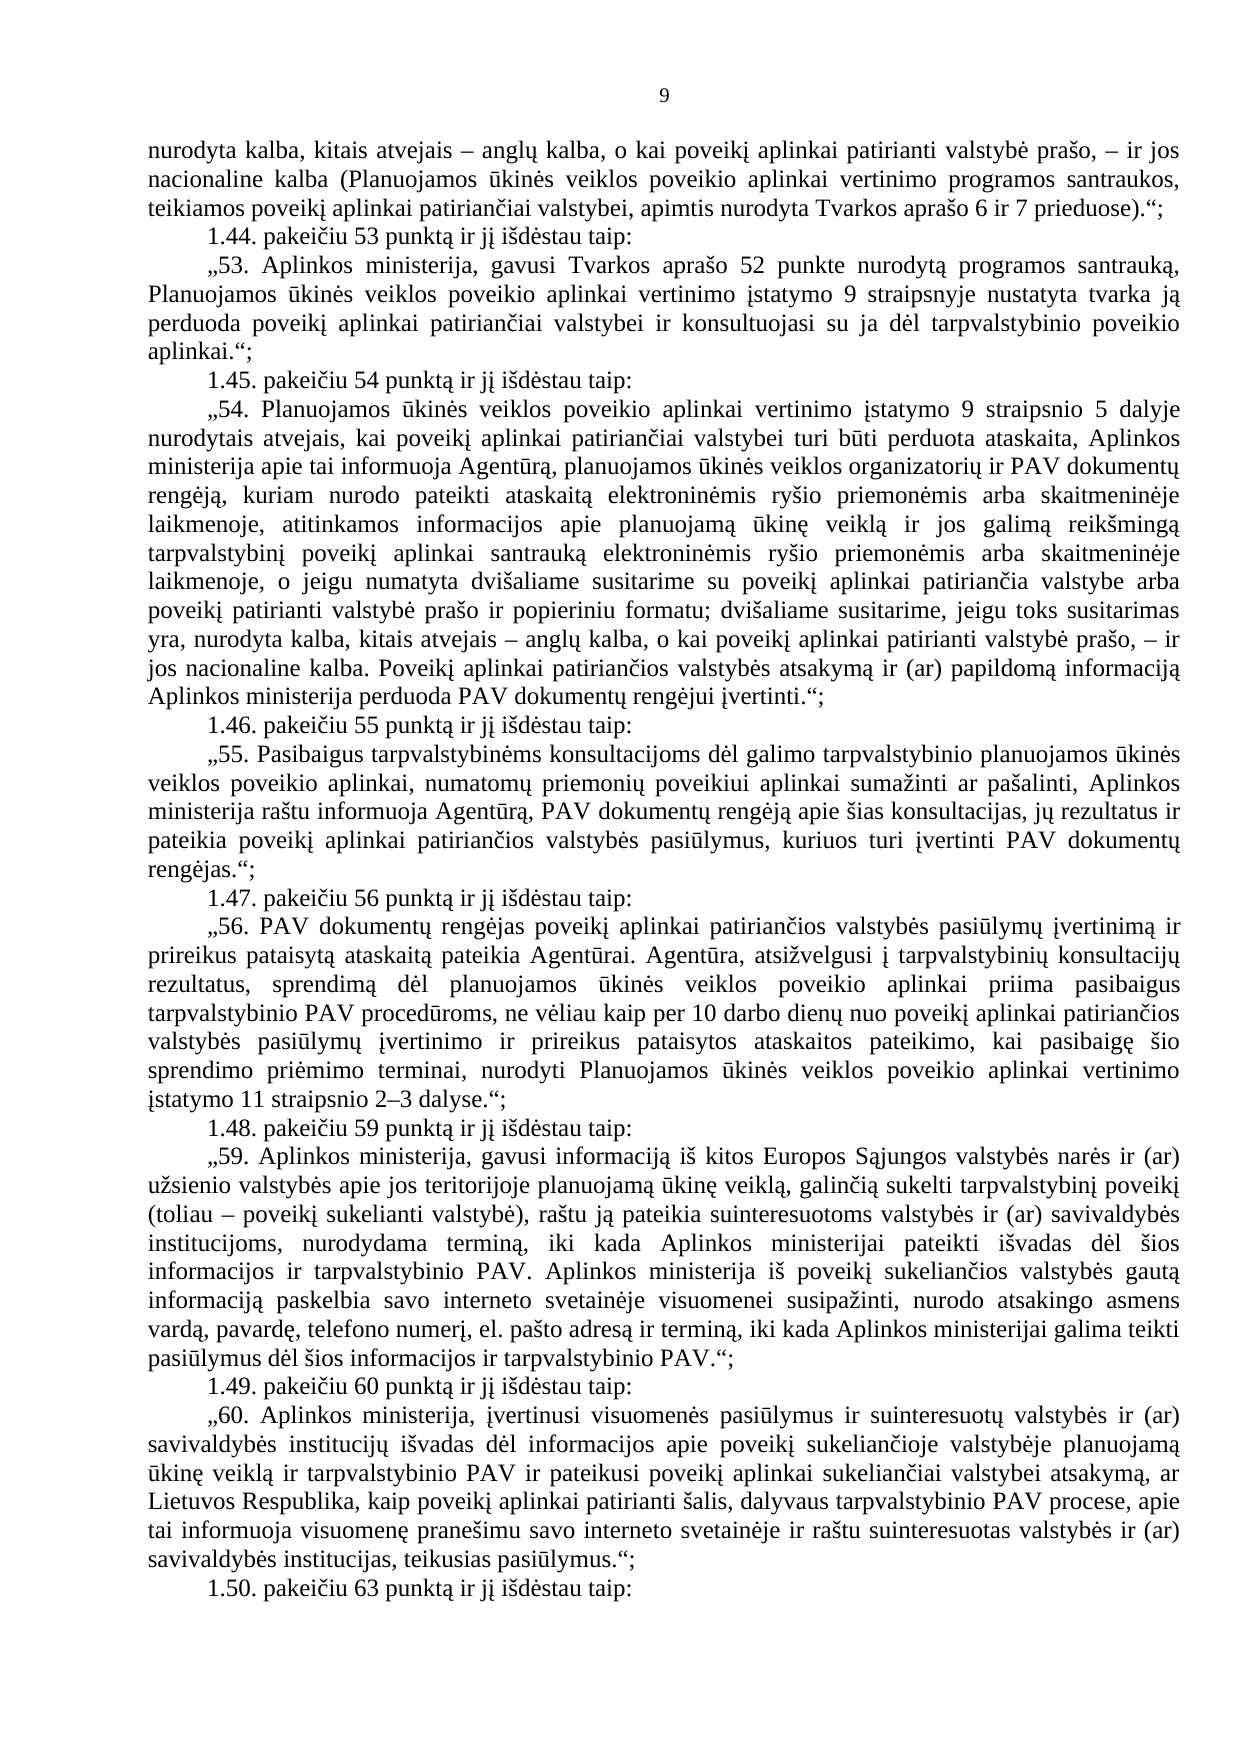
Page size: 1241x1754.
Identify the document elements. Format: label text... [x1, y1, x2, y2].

text „56. PAV dokumentų rengėjas poveikį aplinkai patiriančios valstybės pasiūlymų įvertinimą ir prireikus pataisytą ataskaitą pateikia Agentūrai. Agentūra, atsižvelgusi į tarpvalstybinių konsultacijų rezultatus, sprendimą dėl planuojamos ūkinės veiklos poveikio aplinkai priima pasibaigus tarpvalstybinio PAV procedūroms, ne vėliau kaip per 10 darbo dienų nuo poveikį aplinkai patiriančios valstybės pasiūlymų įvertinimo ir prireikus pataisytos ataskaitos pateikimo, kai pasibaigę šio sprendimo priėmimo terminai, nurodyti Planuojamos ūkinės veiklos poveikio aplinkai vertinimo įstatymo 11 straipsnio 2–3 dalyse.“; [148, 911, 1181, 1113]
text 1.46. pakeičiu 55 punktą ir jį išdėstau taip: [148, 710, 1181, 739]
text „54. Planuojamos ūkinės veiklos poveikio aplinkai vertinimo įstatymo 9 straipsnio 5 dalyje nurodytais atvejais, kai poveikį aplinkai patiriančiai valstybei turi būti perduota ataskaita, Aplinkos ministerija apie tai informuoja Agentūrą, planuojamos ūkinės veiklos organizatorių ir PAV dokumentų rengėją, kuriam nurodo pateikti ataskaitą elektroninėmis ryšio priemonėmis arba skaitmeninėje laikmenoje, atitinkamos informacijos apie planuojamą ūkinę veiklą ir jos galimą reikšmingą tarpvalstybinį poveikį aplinkai santrauką elektroninėmis ryšio priemonėmis arba skaitmeninėje laikmenoje, o jeigu numatyta dvišaliame susitarime su poveikį aplinkai patiriančia valstybe arba poveikį patirianti valstybė prašo ir popieriniu formatu; dvišaliame susitarime, jeigu toks susitarimas yra, nurodyta kalba, kitais atvejais – anglų kalba, o kai poveikį aplinkai patirianti valstybė prašo, – ir jos nacionaline kalba. Poveikį aplinkai patiriančios valstybės atsakymą ir (ar) papildomą informaciją Aplinkos ministerija perduoda PAV dokumentų rengėjui įvertinti.“; [148, 394, 1181, 710]
text „59. Aplinkos ministerija, gavusi informaciją iš kitos Europos Sąjungos valstybės narės ir (ar) užsienio valstybės apie jos teritorijoje planuojamą ūkinę veiklą, galinčią sukelti tarpvalstybinį poveikį (toliau – poveikį sukelianti valstybė), raštu ją pateikia suinteresuotoms valstybės ir (ar) savivaldybės institucijoms, nurodydama terminą, iki kada Aplinkos ministerijai pateikti išvadas dėl šios informacijos ir tarpvalstybinio PAV. Aplinkos ministerija iš poveikį sukeliančios valstybės gautą informaciją paskelbia savo interneto svetainėje visuomenei susipažinti, nurodo atsakingo asmens vardą, pavardę, telefono numerį, el. pašto adresą ir terminą, iki kada Aplinkos ministerijai galima teikti pasiūlymus dėl šios informacijos ir tarpvalstybinio PAV.“; [148, 1141, 1181, 1371]
text nurodyta kalba, kitais atvejais – anglų kalba, o kai poveikį aplinkai patirianti valstybė prašo, – ir jos nacionaline kalba (Planuojamos ūkinės veiklos poveikio aplinkai vertinimo programos santraukos, teikiamos poveikį aplinkai patiriančiai valstybei, apimtis nurodyta Tvarkos aprašo 6 ir 7 prieduose).“; [148, 135, 1181, 221]
text 1.47. pakeičiu 56 punktą ir jį išdėstau taip: [148, 883, 1181, 911]
text 1.45. pakeičiu 54 punktą ir jį išdėstau taip: [148, 365, 1181, 394]
text 1.50. pakeičiu 63 punktą ir jį išdėstau taip: [148, 1573, 1181, 1601]
text 1.49. pakeičiu 60 punktą ir jį išdėstau taip: [148, 1371, 1181, 1400]
text 1.48. pakeičiu 59 punktą ir jį išdėstau taip: [148, 1113, 1181, 1141]
text „60. Aplinkos ministerija, įvertinusi visuomenės pasiūlymus ir suinteresuotų valstybės ir (ar) savivaldybės institucijų išvadas dėl informacijos apie poveikį sukeliančioje valstybėje planuojamą ūkinę veiklą ir tarpvalstybinio PAV ir pateikusi poveikį aplinkai sukeliančiai valstybei atsakymą, ar Lietuvos Respublika, kaip poveikį aplinkai patirianti šalis, dalyvaus tarpvalstybinio PAV procese, apie tai informuoja visuomenę pranešimu savo interneto svetainėje ir raštu suinteresuotas valstybės ir (ar) savivaldybės institucijas, teikusias pasiūlymus.“; [148, 1400, 1181, 1573]
text „55. Pasibaigus tarpvalstybinėms konsultacijoms dėl galimo tarpvalstybinio planuojamos ūkinės veiklos poveikio aplinkai, numatomų priemonių poveikiui aplinkai sumažinti ar pašalinti, Aplinkos ministerija raštu informuoja Agentūrą, PAV dokumentų rengėją apie šias konsultacijas, jų rezultatus ir pateikia poveikį aplinkai patiriančios valstybės pasiūlymus, kuriuos turi įvertinti PAV dokumentų rengėjas.“; [148, 739, 1181, 883]
text 1.44. pakeičiu 53 punktą ir jį išdėstau taip: [148, 221, 1181, 250]
text „53. Aplinkos ministerija, gavusi Tvarkos aprašo 52 punkte nurodytą programos santrauką, Planuojamos ūkinės veiklos poveikio aplinkai vertinimo įstatymo 9 straipsnyje nustatyta tvarka ją perduoda poveikį aplinkai patiriančiai valstybei ir konsultuojasi su ja dėl tarpvalstybinio poveikio aplinkai.“; [148, 250, 1181, 365]
